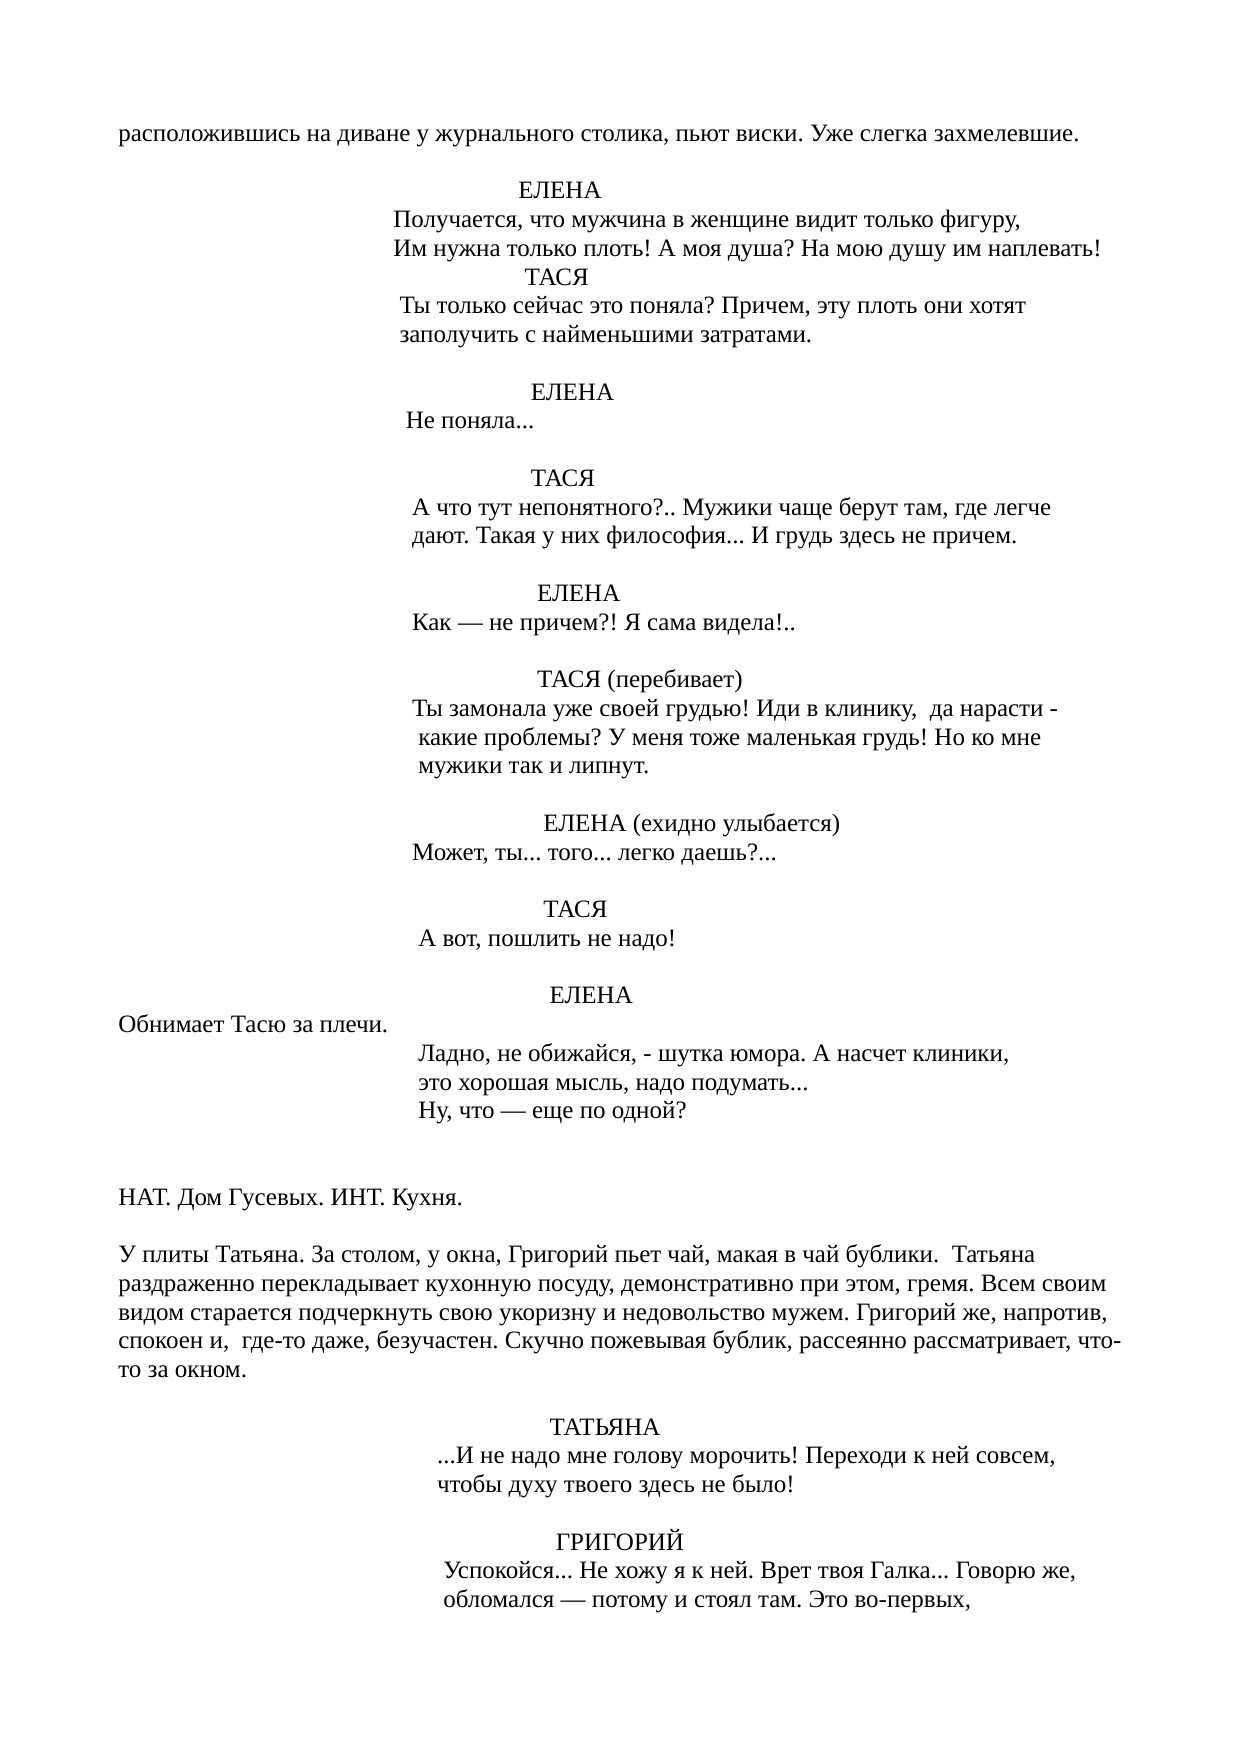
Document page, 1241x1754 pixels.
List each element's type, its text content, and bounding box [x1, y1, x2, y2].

text какие проблемы? У меня тоже маленькая грудь! Но ко мне [118, 722, 1122, 751]
text Ты замонала уже своей грудью! Иди в клинику, да нарасти - [118, 693, 1122, 722]
text ЕЛЕНА [118, 176, 1122, 204]
text Ты только сейчас это поняла? Причем, эту плоть они хотят [118, 291, 1122, 319]
text НАТ. Дом Гусевых. ИНТ. Кухня. [118, 1182, 1122, 1211]
text Обнимает Тасю за плечи. [118, 1009, 1122, 1038]
text обломался — потому и стоял там. Это во-первых, [118, 1584, 1122, 1613]
text Может, ты... того... легко даешь?... [118, 837, 1122, 866]
text А что тут непонятного?.. Мужики чаще берут там, где легче [118, 492, 1122, 521]
text Как — не причем?! Я сама видела!.. [118, 607, 1122, 636]
text ЕЛЕНА [118, 578, 1122, 607]
text Получается, что мужчина в женщине видит только фигуру, [118, 204, 1122, 233]
text А вот, пошлить не надо! [118, 923, 1122, 952]
text ТАТЬЯНА [118, 1412, 1122, 1441]
text ТАСЯ [118, 894, 1122, 923]
text дают. Такая у них философия... И грудь здесь не причем. [118, 521, 1122, 549]
text это хорошая мысль, надо подумать... [118, 1067, 1122, 1096]
text заполучить с найменьшими затратами. [118, 319, 1122, 348]
text ТАСЯ [118, 262, 1122, 291]
text расположившись на диване у журнального столика, пьют виски. Уже слегка захмелевшие. [118, 118, 1122, 147]
text Ладно, не обижайся, - шутка юмора. А насчет клиники, [118, 1038, 1122, 1067]
text ЕЛЕНА [118, 377, 1122, 406]
text ЕЛЕНА (ехидно улыбается) [118, 808, 1122, 837]
text ТАСЯ [118, 463, 1122, 492]
text ГРИГОРИЙ [118, 1527, 1122, 1556]
text ...И не надо мне голову морочить! Переходи к ней совсем, [118, 1441, 1122, 1469]
text мужики так и липнут. [118, 751, 1122, 779]
text Не поняла... [118, 406, 1122, 434]
text Успокойся... Не хожу я к ней. Врет твоя Галка... Говорю же, [118, 1556, 1122, 1584]
text ТАСЯ (перебивает) [118, 664, 1122, 693]
text чтобы духу твоего здесь не было! [118, 1469, 1122, 1498]
text Им нужна только плоть! А моя душа? На мою душу им наплевать! [118, 233, 1122, 262]
text Ну, что — еще по одной? [118, 1096, 1122, 1124]
text спокоен и, где-то даже, безучастен. Скучно пожевывая бублик, рассеянно рассматривает, что-то за окном. [118, 1326, 1122, 1383]
text ЕЛЕНА [118, 981, 1122, 1009]
text У плиты Татьяна. За столом, у окна, Григорий пьет чай, макая в чай бублики. Татьяна раздраженно перекладывает кухонную посуду, демонстративно при этом, гремя. Всем своим видом старается подчеркнуть свою укоризну и недовольство мужем. Григорий же, напротив, [118, 1239, 1122, 1326]
